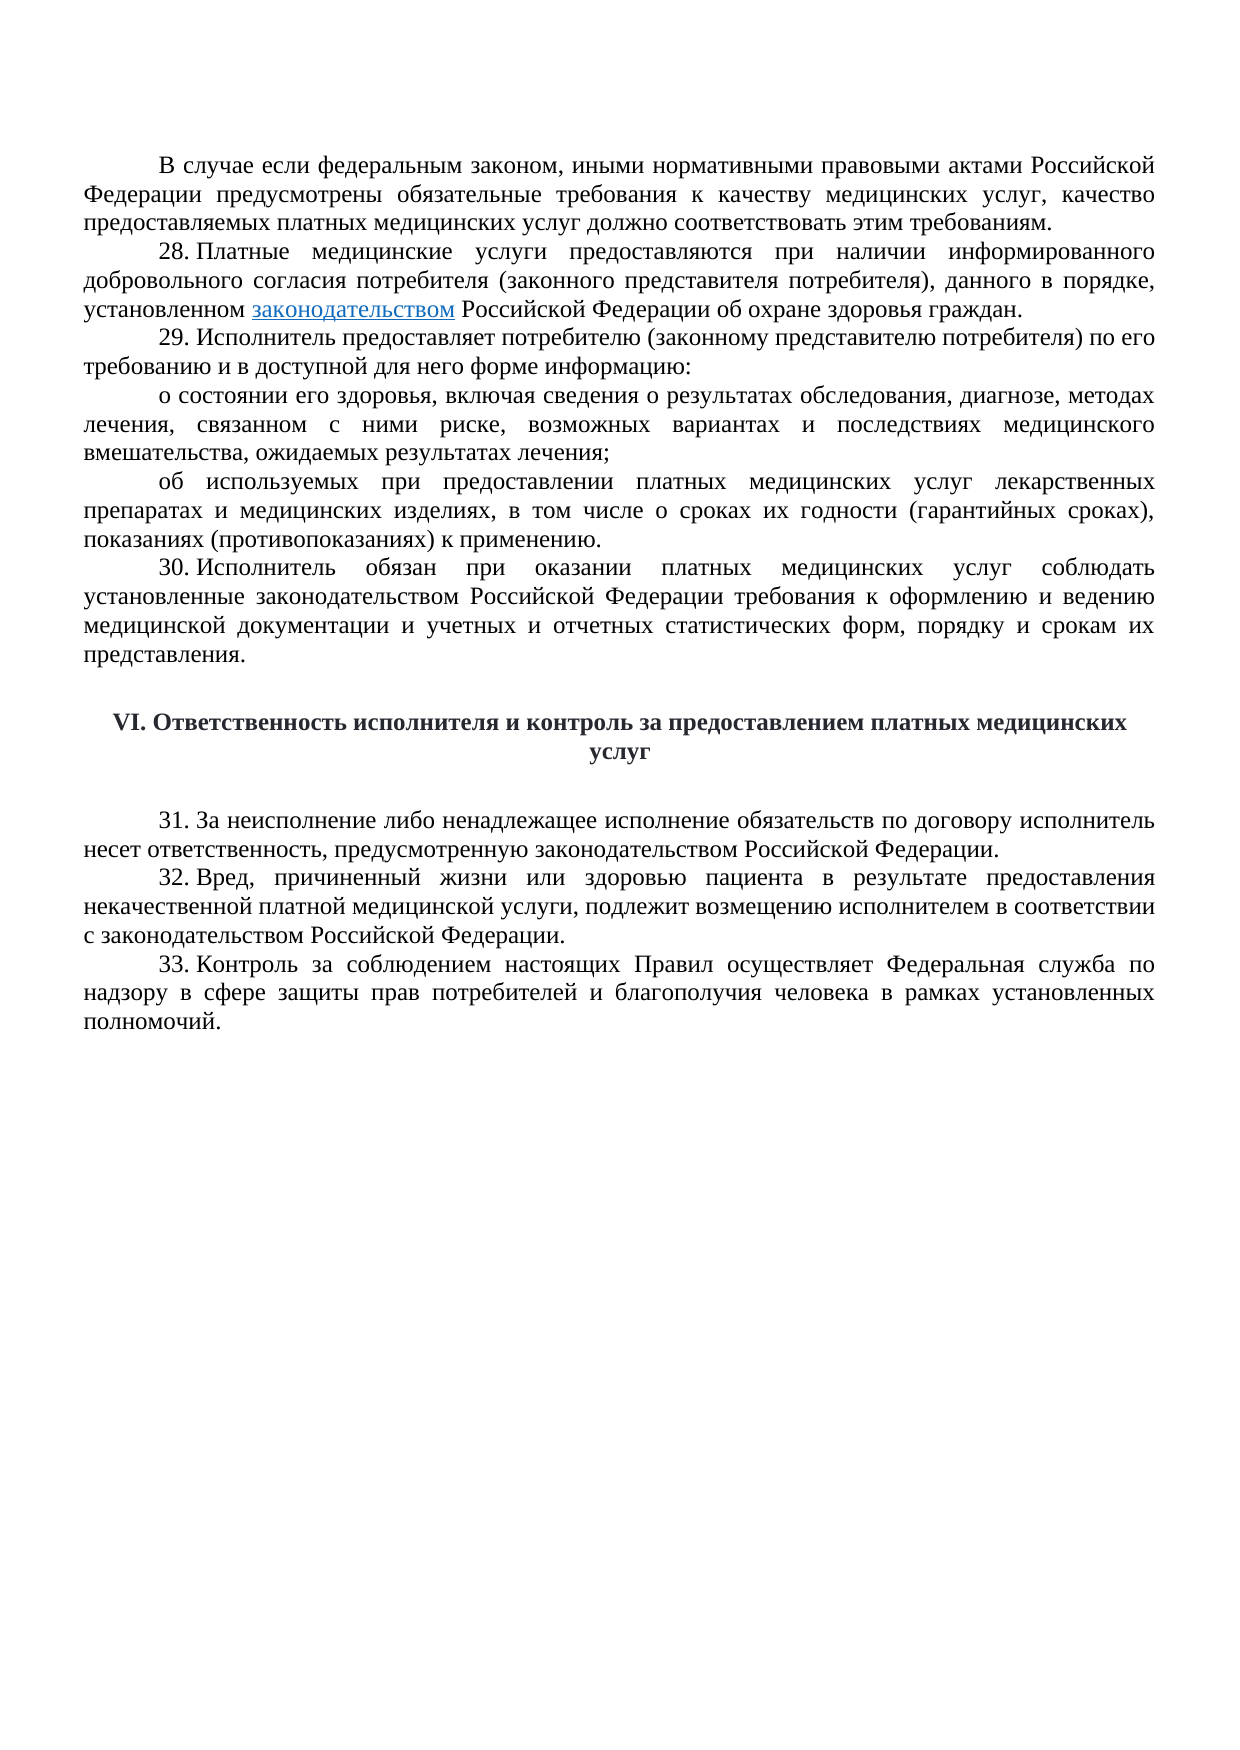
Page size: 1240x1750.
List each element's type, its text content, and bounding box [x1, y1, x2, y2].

text 30. Исполнитель обязан при оказании платных медицинских услуг соблюдать установленные законодательством Российской Федерации требования к оформлению и ведению медицинской документации и учетных и отчетных статистических форм, порядку и срокам их представления. [83, 552, 1156, 667]
text 31. За неисполнение либо ненадлежащее исполнение обязательств по договору исполнитель несет ответственность, предусмотренную законодательством Российской Федерации. [83, 805, 1156, 862]
text об используемых при предоставлении платных медицинских услуг лекарственных препаратах и медицинских изделиях, в том числе о сроках их годности (гарантийных сроках), показаниях (противопоказаниях) к применению. [83, 466, 1156, 552]
text о состоянии его здоровья, включая сведения о результатах обследования, диагнозе, методах лечения, связанном с ними риске, возможных вариантах и последствиях медицинского вмешательства, ожидаемых результатах лечения; [83, 380, 1156, 466]
text VI. Ответственность исполнителя и контроль за предоставлением платных медицинских услуг [83, 707, 1156, 765]
text 32. Вред, причиненный жизни или здоровью пациента в результате предоставления некачественной платной медицинской услуги, подлежит возмещению исполнителем в соответствии с законодательством Российской Федерации. [83, 862, 1156, 949]
text 29. Исполнитель предоставляет потребителю (законному представителю потребителя) по его требованию и в доступной для него форме информацию: [83, 322, 1156, 380]
text В случае если федеральным законом, иными нормативными правовыми актами Российской Федерации предусмотрены обязательные требования к качеству медицинских услуг, качество предоставляемых платных медицинских услуг должно соответствовать этим требованиям. [83, 150, 1156, 236]
text 33. Контроль за соблюдением настоящих Правил осуществляет Федеральная служба по надзору в сфере защиты прав потребителей и благополучия человека в рамках установленных полномочий. [83, 949, 1156, 1035]
text 28. Платные медицинские услуги предоставляются при наличии информированного добровольного согласия потребителя (законного представителя потребителя), данного в порядке, установленном законодательством Российской Федерации об охране здоровья граждан. [83, 236, 1156, 322]
